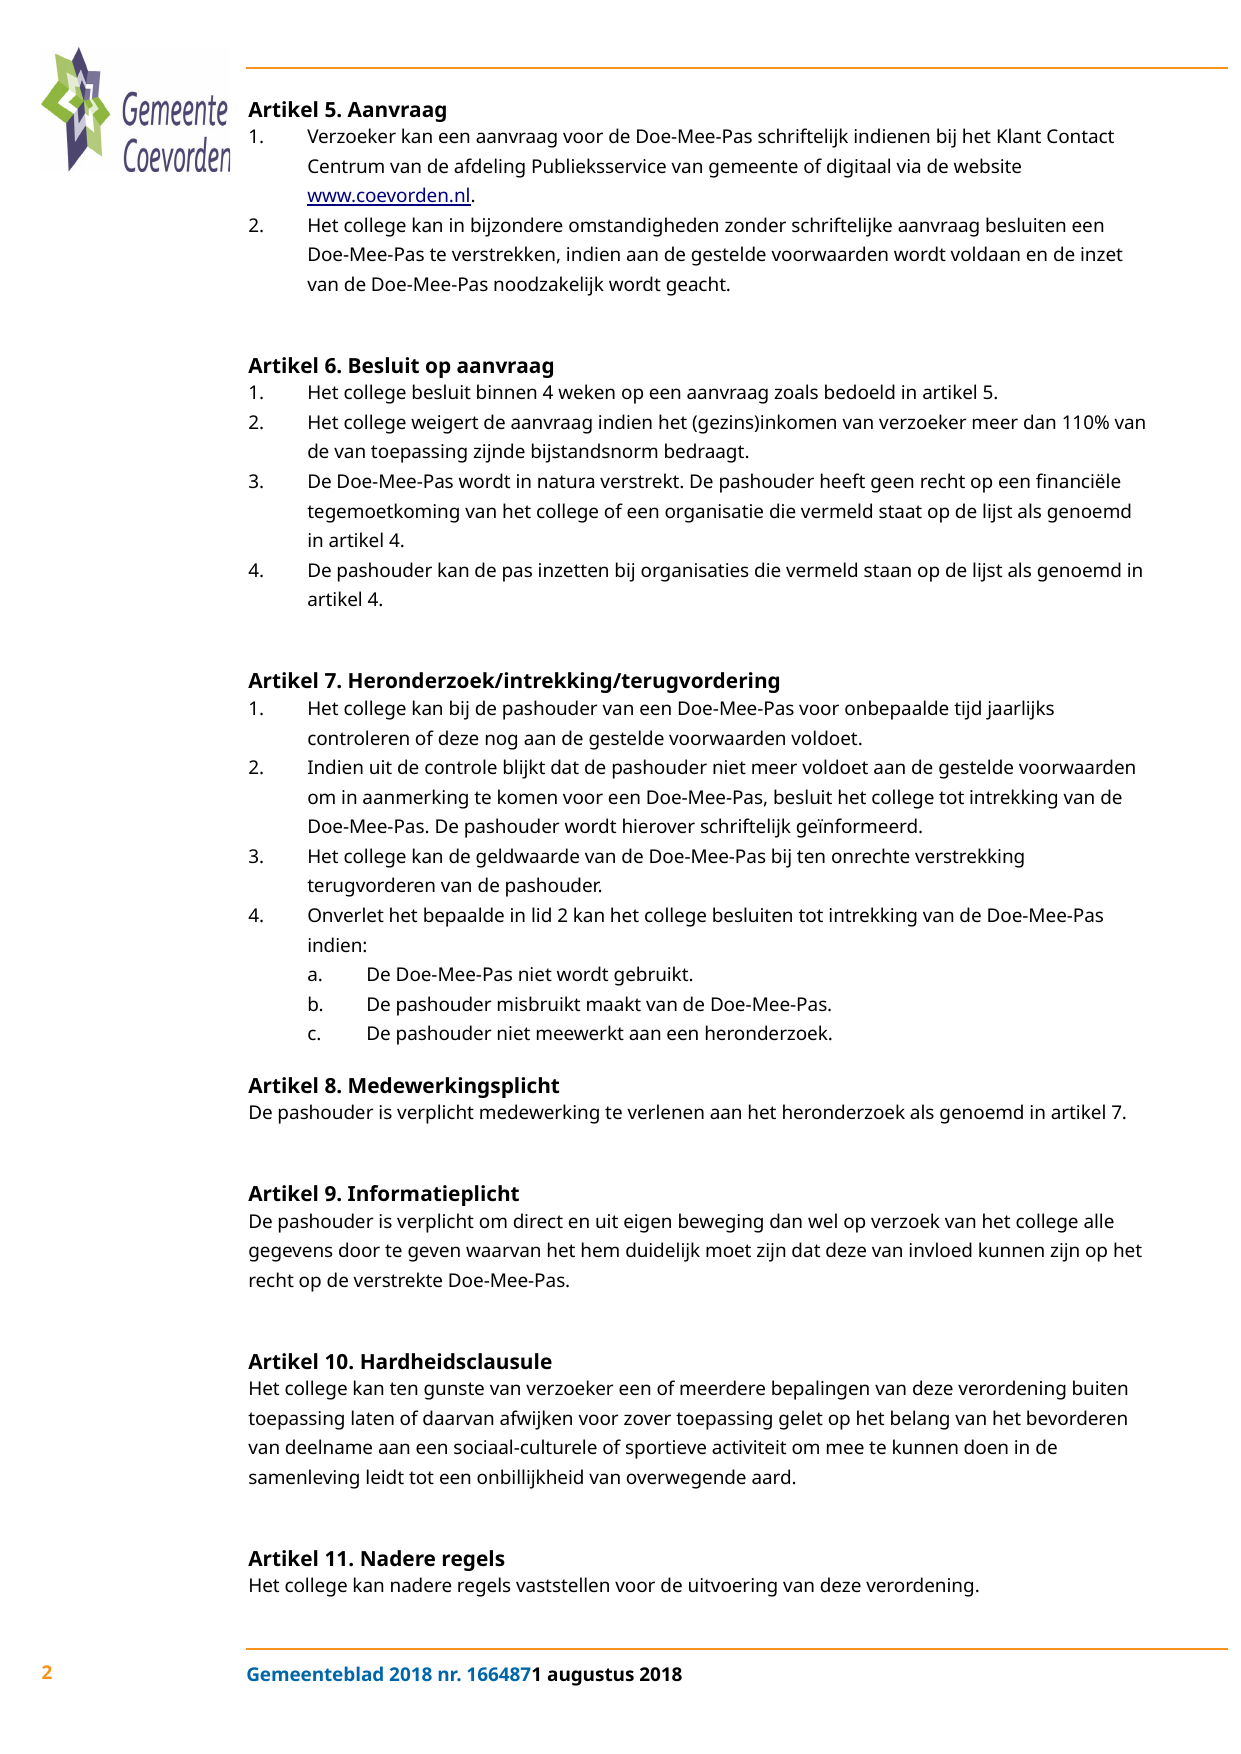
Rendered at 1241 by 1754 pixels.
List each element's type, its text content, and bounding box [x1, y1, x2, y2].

text Artikel 5. Aanvraag [248, 95, 1152, 123]
list De Doe-Mee-Pas wordt in natura verstrekt. De pashouder heeft geen recht op een financiële tegemoetkoming van het college of een organisatie die vermeld staat op de lijst als genoemd in artikel 4. [248, 468, 1152, 553]
list Het college weigert de aanvraag indien het (gezins)inkomen van verzoeker meer dan 110% van de van toepassing zijnde bijstandsnorm bedraagt. [248, 409, 1152, 464]
list Het college kan bij de pashouder van een Doe-Mee-Pas voor onbepaalde tijd jaarlijks controleren of deze nog aan de gestelde voorwaarden voldoet. [248, 695, 1152, 750]
list De pashouder misbruikt maakt van de Doe-Mee-Pas. [307, 991, 1152, 1017]
picture [41, 47, 231, 172]
list Onverlet het bepaalde in lid 2 kan het college besluiten tot intrekking van de Doe-Mee-Pas indien: [248, 902, 1152, 957]
text Artikel 8. Medewerkingsplicht [248, 1071, 1152, 1099]
list Het college kan in bijzondere omstandigheden zonder schriftelijke aanvraag besluiten een Doe-Mee-Pas te verstrekken, indien aan de gestelde voorwaarden wordt voldaan en de inzet van de Doe-Mee-Pas noodzakelijk wordt geacht. [248, 212, 1152, 297]
list Verzoeker kan een aanvraag voor de Doe-Mee-Pas schriftelijk indienen bij het Klant Contact Centrum van de afdeling Publieksservice van gemeente of digitaal via de website www.coevorden.nl. [248, 123, 1152, 208]
list Het college kan de geldwaarde van de Doe-Mee-Pas bij ten onrechte verstrekking terugvorderen van de pashouder. [248, 843, 1152, 898]
text Het college kan nadere regels vaststellen voor de uitvoering van deze verordening. [248, 1573, 1152, 1598]
text Artikel 7. Heronderzoek/intrekking/terugvordering [248, 667, 1152, 695]
text Artikel 10. Hardheidsclausule [248, 1347, 1152, 1375]
text De pashouder is verplicht om direct en uit eigen beweging dan wel op verzoek van het college alle gegevens door te geven waarvan het hem duidelijk moet zijn dat deze van invloed kunnen zijn op het recht op de verstrekte Doe-Mee-Pas. [248, 1208, 1152, 1293]
text Artikel 6. Besluit op aanvraag [248, 351, 1152, 379]
list De pashouder niet meewerkt aan een heronderzoek. [307, 1021, 1152, 1046]
text Het college kan ten gunste van verzoeker een of meerdere bepalingen van deze verordening buiten toepassing laten of daarvan afwijken voor zover toepassing gelet op het belang van het bevorderen van deelname aan een sociaal-culturele of sportieve activiteit om mee te kunnen doen in de samenleving leidt tot een onbillijkheid van overwegende aard. [248, 1375, 1152, 1490]
list De pashouder kan de pas inzetten bij organisaties die vermeld staan op de lijst als genoemd in artikel 4. [248, 557, 1152, 612]
list Indien uit de controle blijkt dat de pashouder niet meer voldoet aan de gestelde voorwaarden om in aanmerking te komen voor een Doe-Mee-Pas, besluit het college tot intrekking van de Doe-Mee-Pas. De pashouder wordt hierover schriftelijk geïnformeerd. [248, 754, 1152, 839]
list De Doe-Mee-Pas niet wordt gebruikt. [307, 961, 1152, 987]
text Artikel 11. Nadere regels [248, 1544, 1152, 1573]
text De pashouder is verplicht medewerking te verlenen aan het heronderzoek als genoemd in artikel 7. [248, 1099, 1152, 1125]
text Artikel 9. Informatieplicht [248, 1179, 1152, 1208]
list Het college besluit binnen 4 weken op een aanvraag zoals bedoeld in artikel 5. [248, 379, 1152, 405]
